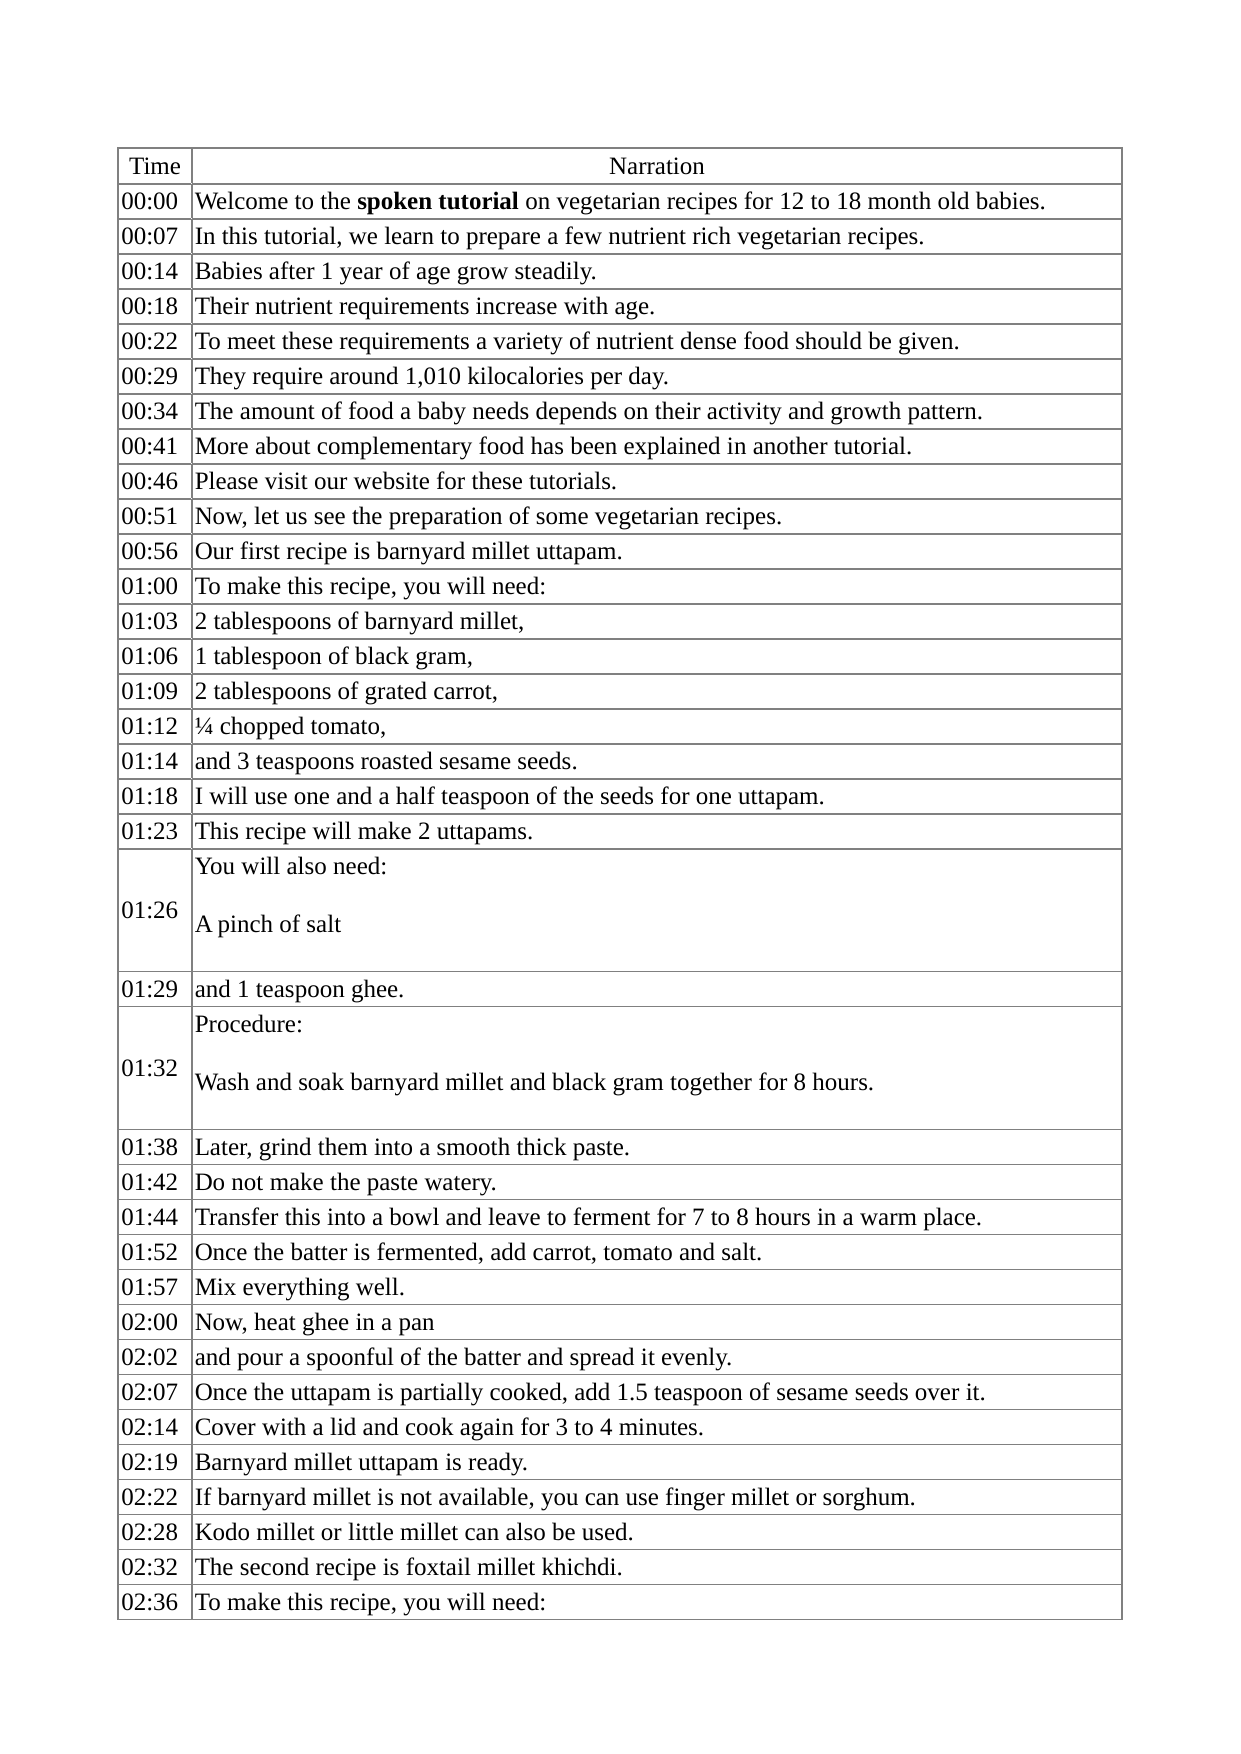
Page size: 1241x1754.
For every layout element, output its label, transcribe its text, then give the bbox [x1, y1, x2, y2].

table_cell 00:14 [119, 255, 191, 288]
table_cell 01:57 [119, 1270, 191, 1303]
table_cell and 3 teaspoons roasted sesame seeds. [193, 745, 1121, 778]
table_cell Barnyard millet uttapam is ready. [193, 1445, 1121, 1478]
table_cell and pour a spoonful of the batter and spread it evenly. [193, 1340, 1121, 1373]
table_header Time [119, 149, 191, 183]
table_cell They require around 1,010 kilocalories per day. [193, 360, 1121, 393]
table_cell Babies after 1 year of age grow steadily. [193, 255, 1121, 288]
table_cell 02:22 [119, 1480, 191, 1513]
table_cell 00:22 [119, 325, 191, 358]
table_cell Later, grind them into a smooth thick paste. [193, 1130, 1121, 1163]
table_cell 00:34 [119, 395, 191, 428]
table_cell ¼ chopped tomato, [193, 710, 1121, 743]
table_cell 01:06 [119, 640, 191, 673]
table_cell 01:14 [119, 745, 191, 778]
table_cell 01:44 [119, 1200, 191, 1233]
table_cell 1 tablespoon of black gram, [193, 640, 1121, 673]
table_cell Our first recipe is barnyard millet uttapam. [193, 535, 1121, 568]
table_cell This recipe will make 2 uttapams. [193, 815, 1121, 848]
table_cell Once the batter is fermented, add carrot, tomato and salt. [193, 1235, 1121, 1268]
table_cell Procedure: Wash and soak barnyard millet and black gram together for 8 hours. [193, 1007, 1121, 1128]
table_cell Cover with a lid and cook again for 3 to 4 minutes. [193, 1410, 1121, 1443]
table_cell To meet these requirements a variety of nutrient dense food should be given. [193, 325, 1121, 358]
table_cell 00:51 [119, 500, 191, 533]
table_cell 00:07 [119, 220, 191, 253]
table_cell Mix everything well. [193, 1270, 1121, 1303]
table_cell 00:00 [119, 185, 191, 218]
table_cell I will use one and a half teaspoon of the seeds for one uttapam. [193, 780, 1121, 813]
table_cell 01:09 [119, 675, 191, 708]
table_cell 00:29 [119, 360, 191, 393]
table_cell 00:18 [119, 290, 191, 323]
table_cell and 1 teaspoon ghee. [193, 972, 1121, 1006]
table_cell 01:32 [119, 1007, 191, 1128]
table_cell In this tutorial, we learn to prepare a few nutrient rich vegetarian recipes. [193, 220, 1121, 253]
table_cell Please visit our website for these tutorials. [193, 465, 1121, 498]
table_cell Now, heat ghee in a pan [193, 1305, 1121, 1338]
table_cell If barnyard millet is not available, you can use finger millet or sorghum. [193, 1480, 1121, 1513]
table_cell 01:38 [119, 1130, 191, 1163]
table_cell The second recipe is foxtail millet khichdi. [193, 1550, 1121, 1583]
table_cell 00:41 [119, 430, 191, 463]
table_cell Now, let us see the preparation of some vegetarian recipes. [193, 500, 1121, 533]
table_cell 01:12 [119, 710, 191, 743]
table_cell 02:36 [119, 1585, 191, 1618]
table_cell To make this recipe, you will need: [193, 1585, 1121, 1618]
table_cell Do not make the paste watery. [193, 1165, 1121, 1198]
table_cell 01:52 [119, 1235, 191, 1268]
table_cell To make this recipe, you will need: [193, 570, 1121, 603]
table_cell 02:14 [119, 1410, 191, 1443]
table_cell Welcome to the spoken tutorial on vegetarian recipes for 12 to 18 month old babies. [193, 185, 1121, 218]
table_cell 02:32 [119, 1550, 191, 1583]
table_cell 02:00 [119, 1305, 191, 1338]
table_cell The amount of food a baby needs depends on their activity and growth pattern. [193, 395, 1121, 428]
table_cell 01:03 [119, 605, 191, 638]
table_cell 01:18 [119, 780, 191, 813]
table_cell You will also need: A pinch of salt [193, 850, 1121, 971]
table_cell 02:28 [119, 1515, 191, 1548]
table_cell 02:07 [119, 1375, 191, 1408]
table_cell 02:02 [119, 1340, 191, 1373]
table_cell 00:56 [119, 535, 191, 568]
table_cell Transfer this into a bowl and leave to ferment for 7 to 8 hours in a warm place. [193, 1200, 1121, 1233]
table_cell 01:26 [119, 850, 191, 971]
table_cell 00:46 [119, 465, 191, 498]
table_cell 02:19 [119, 1445, 191, 1478]
table_cell Their nutrient requirements increase with age. [193, 290, 1121, 323]
table_cell 01:23 [119, 815, 191, 848]
table_cell 2 tablespoons of grated carrot, [193, 675, 1121, 708]
table_cell 2 tablespoons of barnyard millet, [193, 605, 1121, 638]
table_cell More about complementary food has been explained in another tutorial. [193, 430, 1121, 463]
table_cell 01:00 [119, 570, 191, 603]
table_cell 01:29 [119, 972, 191, 1006]
table_cell Kodo millet or little millet can also be used. [193, 1515, 1121, 1548]
table_header Narration [193, 149, 1121, 183]
table_cell 01:42 [119, 1165, 191, 1198]
table_cell Once the uttapam is partially cooked, add 1.5 teaspoon of sesame seeds over it. [193, 1375, 1121, 1408]
